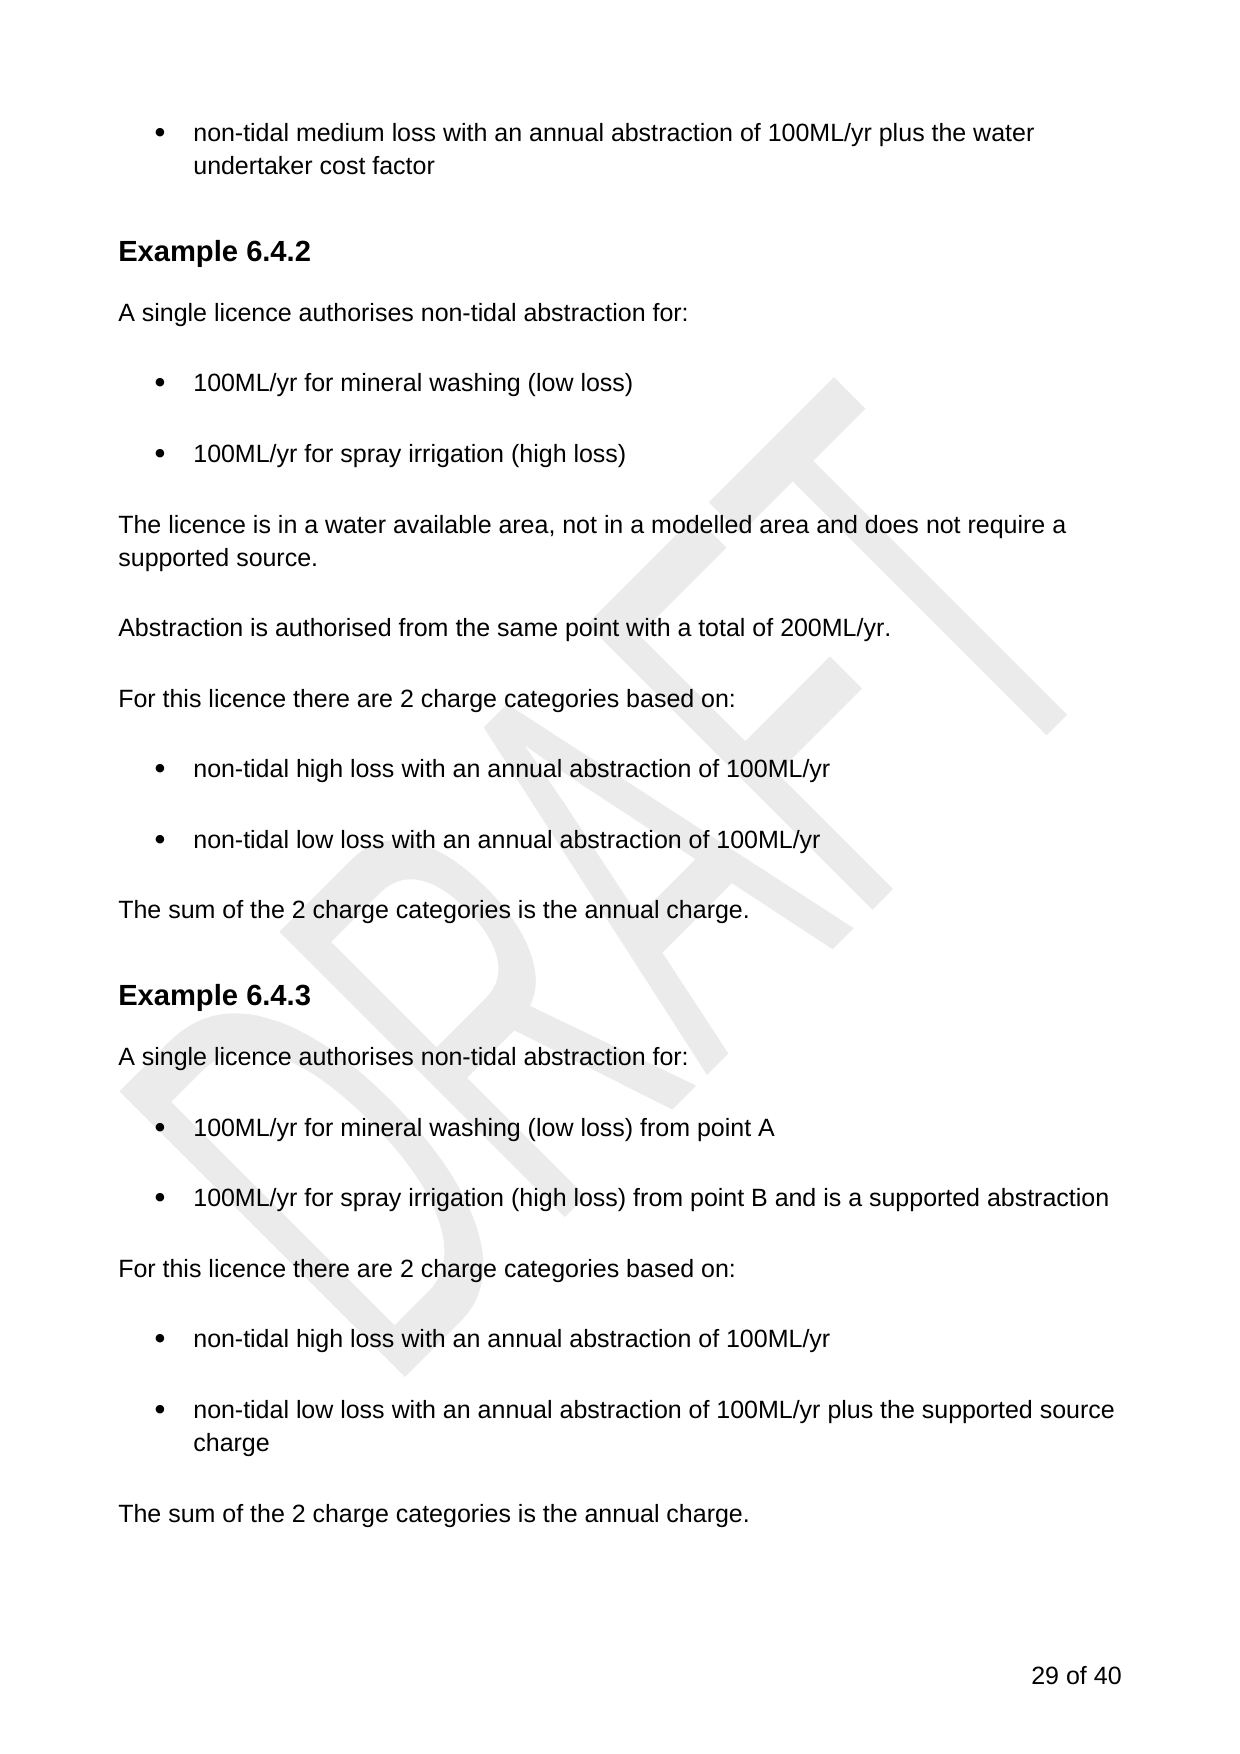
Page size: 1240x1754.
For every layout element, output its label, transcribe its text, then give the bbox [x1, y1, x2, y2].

subtitle [680, 978, 1121, 1012]
list non-tidal low loss with an annual abstraction of 100ML/yr [580, 825, 686, 854]
text A single licence authorises non-tidal abstraction for: [322, 1042, 417, 1071]
text For this licence there are 2 charge categories based on: [118, 1254, 309, 1282]
text Abstraction is authorised from the same point with a total of 200ML/yr. [967, 613, 1121, 642]
text For this licence there are 2 charge categories based on: [840, 684, 1022, 712]
subtitle [369, 978, 497, 1012]
list non-tidal high loss with an annual abstraction of 100ML/yr [780, 754, 1121, 783]
list non-tidal high loss with an annual abstraction of 100ML/yr [156, 1324, 380, 1353]
text A single licence authorises non-tidal abstraction for: [118, 1042, 167, 1071]
text A single licence authorises non-tidal abstraction for: [712, 1042, 1121, 1071]
text For this licence there are 2 charge categories based on: [325, 1254, 444, 1282]
text The sum of the 2 charge categories is the annual charge. [692, 895, 792, 924]
list 100ML/yr for spray irrigation (high loss) [156, 439, 771, 468]
text A single licence authorises non-tidal abstraction for: [118, 298, 1121, 327]
list non-tidal high loss with an annual abstraction of 100ML/yr [430, 1324, 1121, 1353]
text Abstraction is authorised from the same point with a total of 200ML/yr. [641, 613, 952, 642]
list [815, 439, 1121, 468]
subtitle Example 6.4.2 [118, 234, 1121, 268]
text A single licence authorises non-tidal abstraction for: [608, 1042, 703, 1071]
text For this licence there are 2 charge categories based on: [1038, 684, 1121, 712]
text For this licence there are 2 charge categories based on: [690, 684, 801, 712]
list 100ML/yr for mineral washing (low loss) from point A [403, 1112, 487, 1141]
text For this licence there are 2 charge categories based on: [483, 1254, 1121, 1282]
list non-tidal low loss with an annual abstraction of 100ML/yr plus the supported source charge [156, 1395, 1121, 1457]
subtitle [531, 978, 665, 1012]
text For this licence there are 2 charge categories based on: [118, 684, 673, 712]
text The licence is in a water available area, not in a modelled area and does not require a supported source. [863, 509, 1121, 571]
list 100ML/yr for spray irrigation (high loss) from point B and is a supported abstraction [156, 1183, 239, 1212]
text The sum of the 2 charge categories is the annual charge. [804, 895, 1121, 924]
list non-tidal low loss with an annual abstraction of 100ML/yr [831, 825, 1121, 854]
list non-tidal medium loss with an annual abstraction of 100ML/yr plus the water undertaker cost factor [156, 118, 1121, 180]
list 100ML/yr for mineral washing (low loss) [156, 368, 1121, 397]
text Abstraction is authorised from the same point with a total of 200ML/yr. [118, 613, 603, 642]
list non-tidal high loss with an annual abstraction of 100ML/yr [586, 754, 744, 783]
text The sum of the 2 charge categories is the annual charge. [495, 895, 609, 924]
text The sum of the 2 charge categories is the annual charge. [351, 895, 478, 924]
text A single licence authorises non-tidal abstraction for: [475, 1042, 593, 1071]
subtitle Example 6.4.3 [118, 978, 358, 1012]
list non-tidal high loss with an annual abstraction of 100ML/yr [156, 754, 518, 783]
list non-tidal low loss with an annual abstraction of 100ML/yr [696, 825, 815, 854]
text A single licence authorises non-tidal abstraction for: [204, 1052, 306, 1071]
text The sum of the 2 charge categories is the annual charge. [118, 895, 315, 924]
list 100ML/yr for spray irrigation (high loss) from point B and is a supported abstraction [457, 1183, 558, 1212]
list 100ML/yr for mineral washing (low loss) from point A [503, 1112, 1121, 1141]
list 100ML/yr for spray irrigation (high loss) from point B and is a supported abstraction [571, 1183, 1121, 1212]
list 100ML/yr for spray irrigation (high loss) from point B and is a supported abstraction [254, 1183, 435, 1212]
list 100ML/yr for mineral washing (low loss) from point A [183, 1112, 387, 1141]
list non-tidal low loss with an annual abstraction of 100ML/yr [156, 825, 564, 854]
text The sum of the 2 charge categories is the annual charge. [118, 1498, 1121, 1527]
text The licence is in a water available area, not in a modelled area and does not require a supported source. [118, 509, 881, 571]
